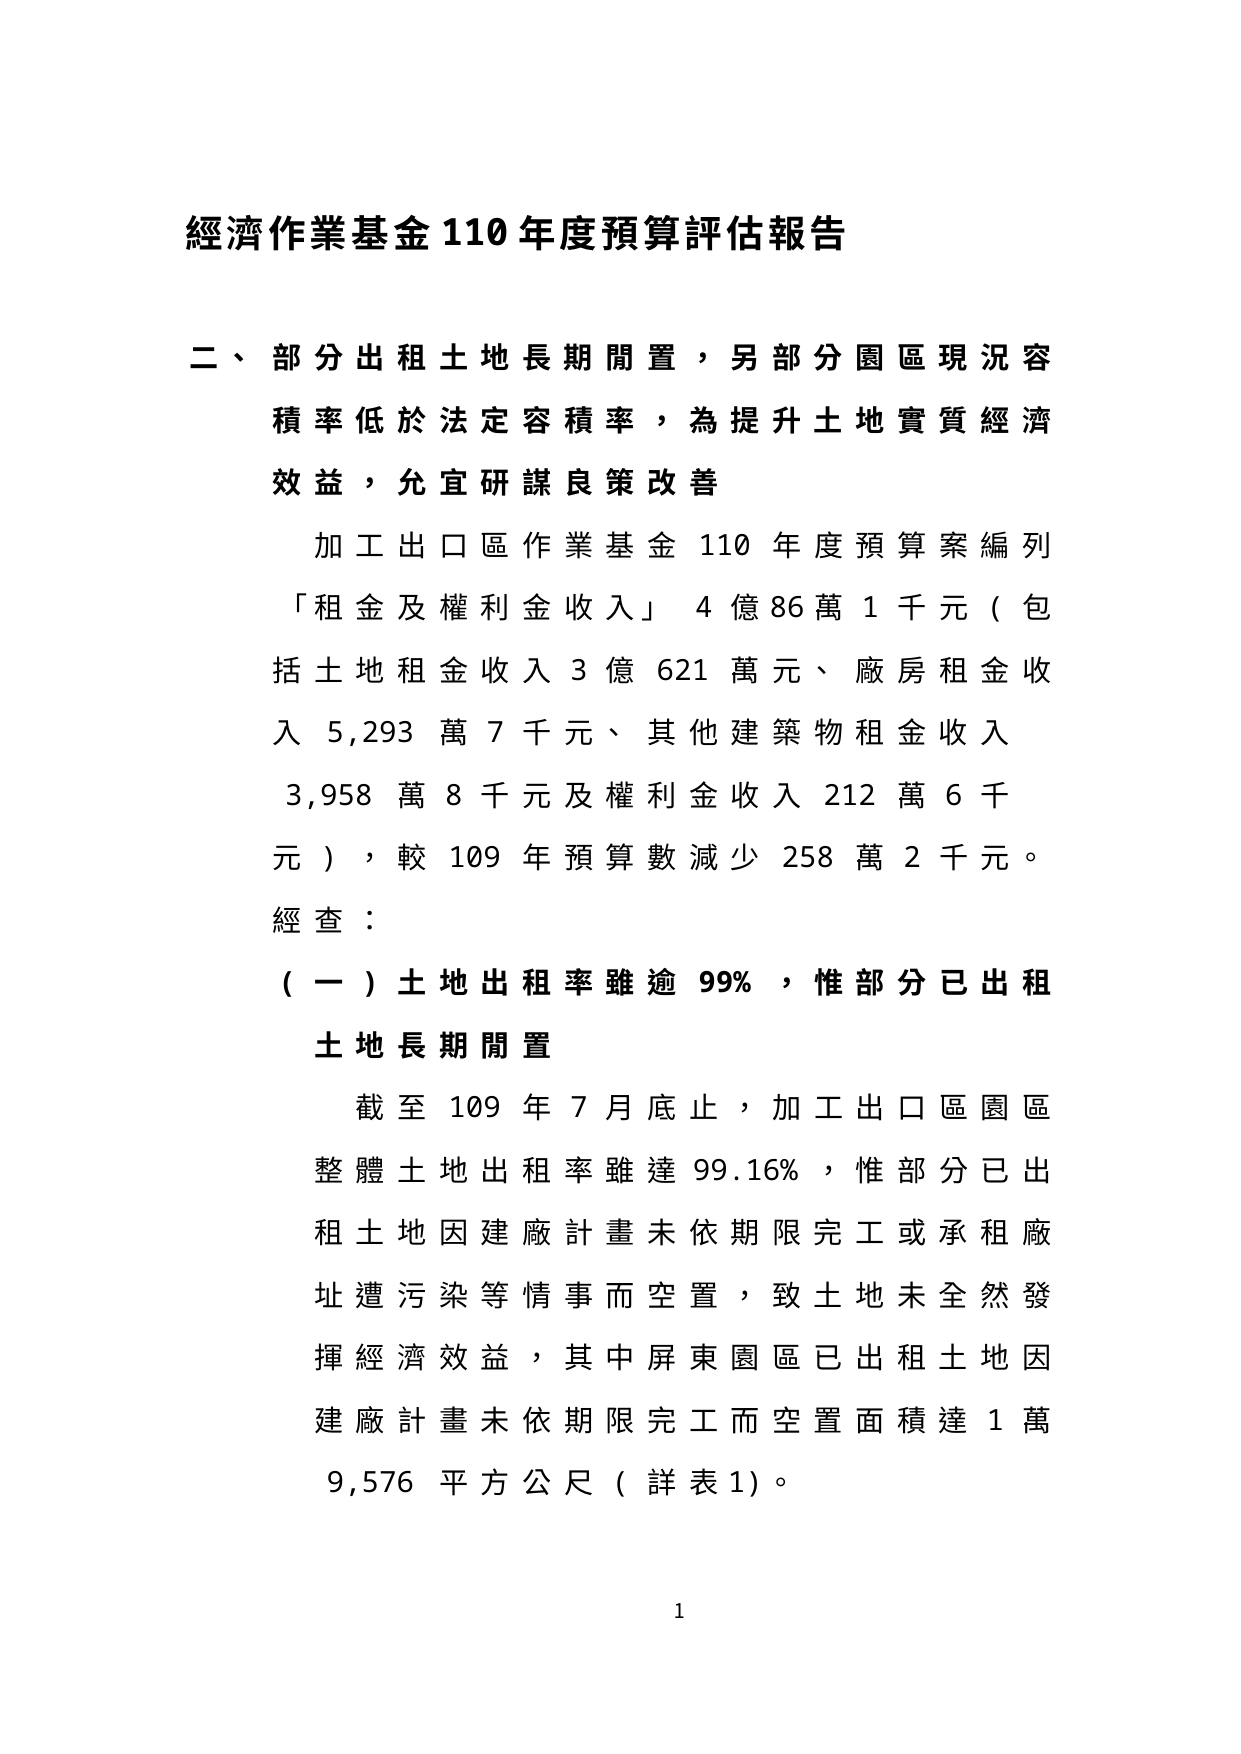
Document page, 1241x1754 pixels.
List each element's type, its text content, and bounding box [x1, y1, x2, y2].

text 加工出口區作業基金110年度預算案編列「租金及權利金收入」4億86萬1千元(包括土地租金收入3億621萬元、廠房租金收入5,293萬7千元、其他建築物租金收入3,958萬8千元及權利金收入212萬6千元)，較109年預算數減少258萬2千元。經查： [242, 502, 1058, 939]
text (一)土地出租率雖逾99%，惟部分已出租土地長期閒置 [242, 939, 1058, 1064]
text 二、部分出租土地長期閒置，另部分園區現況容積率低於法定容積率，為提升土地實質經濟效益，允宜研謀良策改善 [183, 314, 1058, 502]
text 截至109年7月底止，加工出口區園區整體土地出租率雖達99.16%，惟部分已出租土地因建廠計畫未依期限完工或承租廠址遭污染等情事而空置，致土地未全然發揮經濟效益，其中屏東園區已出租土地因建廠計畫未依期限完工而空置面積達1萬9,576平方公尺(詳表1)。 [271, 1064, 1058, 1502]
text 經濟作業基金110年度預算評估報告 [183, 189, 1058, 252]
